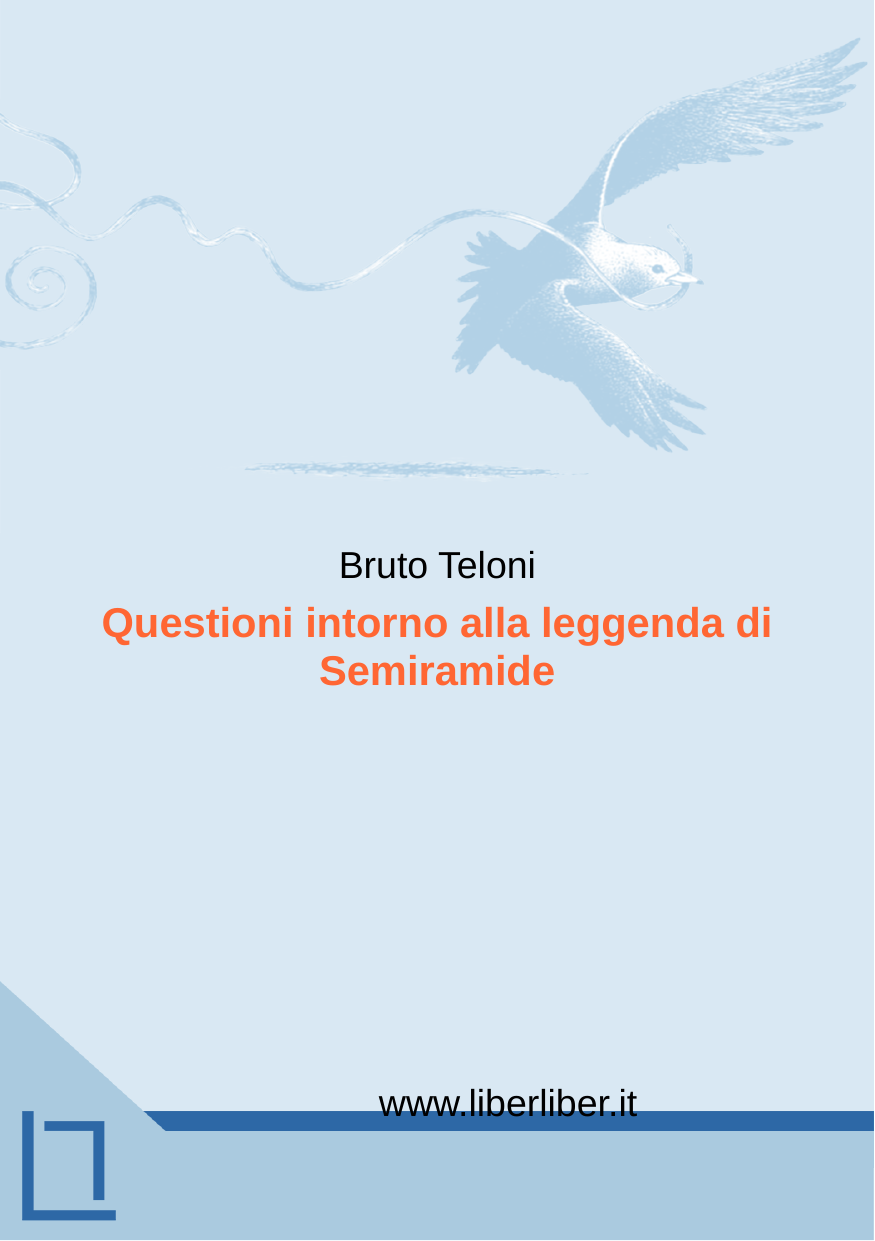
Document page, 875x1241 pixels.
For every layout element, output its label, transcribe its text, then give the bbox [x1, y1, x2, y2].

picture [0, 0, 874, 1241]
text Bruto Teloni [94, 543, 779, 586]
text www.liberliber.it [331, 1081, 685, 1124]
text Questioni intorno alla leggenda di Semiramide [94, 598, 779, 694]
